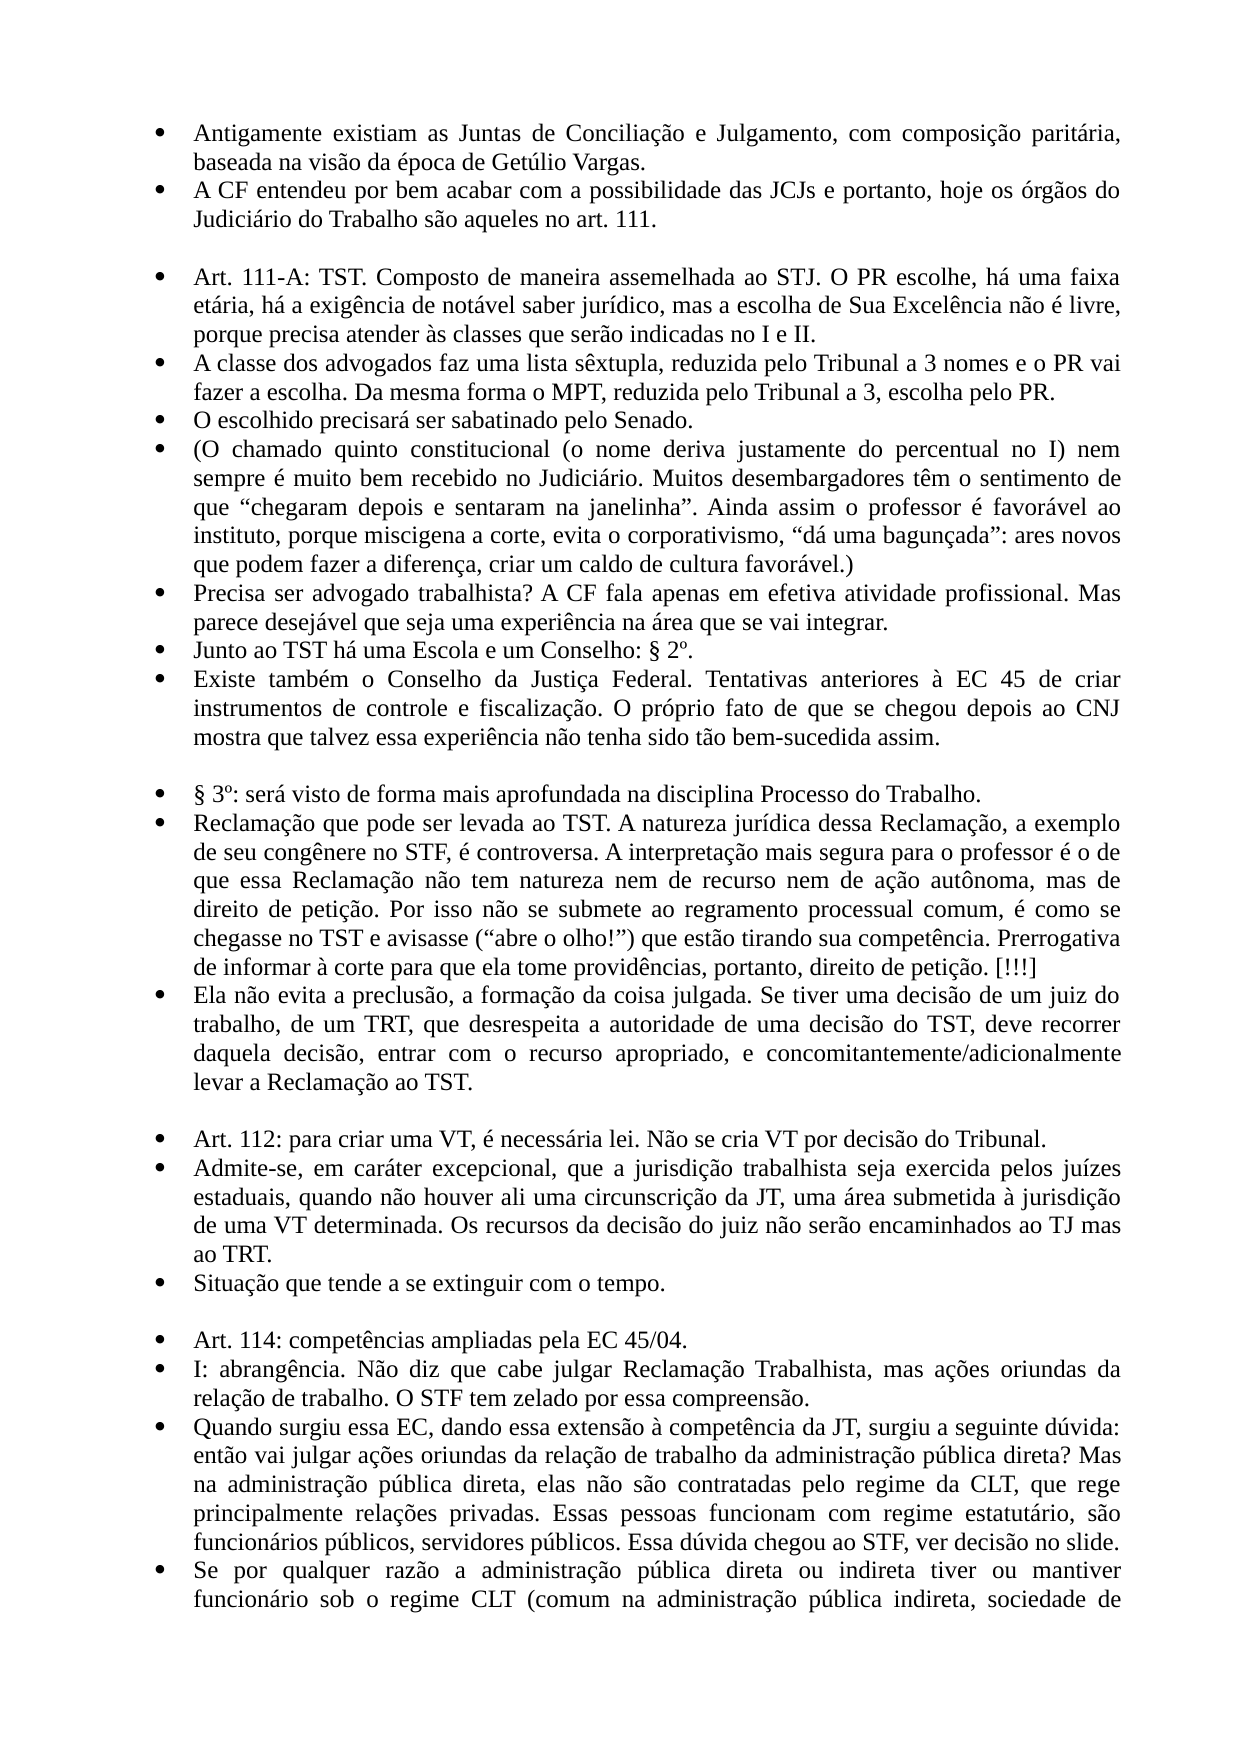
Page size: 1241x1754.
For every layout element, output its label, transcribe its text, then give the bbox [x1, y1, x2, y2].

list Antigamente existiam as Juntas de Conciliação e Julgamento, com composição paritária, baseada na visão da época de Getúlio Vargas. [156, 118, 1122, 176]
list A CF entendeu por bem acabar com a possibilidade das JCJs e portanto, hoje os órgãos do Judiciário do Trabalho são aqueles no art. 111. [156, 176, 1122, 233]
list Precisa ser advogado trabalhista? A CF fala apenas em efetiva atividade profissional. Mas parece desejável que seja uma experiência na área que se vai integrar. [156, 578, 1122, 636]
list Existe também o Conselho da Justiça Federal. Tentativas anteriores à EC 45 de criar instrumentos de controle e fiscalização. O próprio fato de que se chegou depois ao CNJ mostra que talvez essa experiência não tenha sido tão bem-sucedida assim. [156, 664, 1122, 751]
list Admite-se, em caráter excepcional, que a jurisdição trabalhista seja exercida pelos juízes estaduais, quando não houver ali uma circunscrição da JT, uma área submetida à jurisdição de uma VT determinada. Os recursos da decisão do juiz não serão encaminhados ao TJ mas ao TRT. [156, 1153, 1122, 1268]
list § 3º: será visto de forma mais aprofundada na disciplina Processo do Trabalho. [156, 779, 1122, 808]
list Art. 111-A: TST. Composto de maneira assemelhada ao STJ. O PR escolhe, há uma faixa etária, há a exigência de notável saber jurídico, mas a escolha de Sua Excelência não é livre, porque precisa atender às classes que serão indicadas no I e II. [156, 262, 1122, 348]
list Art. 112: para criar uma VT, é necessária lei. Não se cria VT por decisão do Tribunal. [156, 1124, 1122, 1153]
list Ela não evita a preclusão, a formação da coisa julgada. Se tiver uma decisão de um juiz do trabalho, de um TRT, que desrespeita a autoridade de uma decisão do TST, deve recorrer daquela decisão, entrar com o recurso apropriado, e concomitantemente/adicionalmente levar a Reclamação ao TST. [156, 981, 1122, 1096]
list Junto ao TST há uma Escola e um Conselho: § 2º. [156, 636, 1122, 664]
list (O chamado quinto constitucional (o nome deriva justamente do percentual no I) nem sempre é muito bem recebido no Judiciário. Muitos desembargadores têm o sentimento de que “chegaram depois e sentaram na janelinha”. Ainda assim o professor é favorável ao instituto, porque miscigena a corte, evita o corporativismo, “dá uma bagunçada”: ares novos que podem fazer a diferença, criar um caldo de cultura favorável.) [156, 434, 1122, 578]
list Reclamação que pode ser levada ao TST. A natureza jurídica dessa Reclamação, a exemplo de seu congênere no STF, é controversa. A interpretação mais segura para o professor é o de que essa Reclamação não tem natureza nem de recurso nem de ação autônoma, mas de direito de petição. Por isso não se submete ao regramento processual comum, é como se chegasse no TST e avisasse (“abre o olho!”) que estão tirando sua competência. Prerrogativa de informar à corte para que ela tome providências, portanto, direito de petição. [!!!] [156, 808, 1122, 981]
list I: abrangência. Não diz que cabe julgar Reclamação Trabalhista, mas ações oriundas da relação de trabalho. O STF tem zelado por essa compreensão. [156, 1354, 1122, 1412]
list Art. 114: competências ampliadas pela EC 45/04. [156, 1326, 1122, 1354]
list Quando surgiu essa EC, dando essa extensão à competência da JT, surgiu a seguinte dúvida: então vai julgar ações oriundas da relação de trabalho da administração pública direta? Mas na administração pública direta, elas não são contratadas pelo regime da CLT, que rege principalmente relações privadas. Essas pessoas funcionam com regime estatutário, são funcionários públicos, servidores públicos. Essa dúvida chegou ao STF, ver decisão no slide. [156, 1412, 1122, 1556]
list O escolhido precisará ser sabatinado pelo Senado. [156, 406, 1122, 434]
list Se por qualquer razão a administração pública direta ou indireta tiver ou mantiver funcionário sob o regime CLT (comum na administração pública indireta, sociedade de [156, 1556, 1122, 1613]
list A classe dos advogados faz uma lista sêxtupla, reduzida pelo Tribunal a 3 nomes e o PR vai fazer a escolha. Da mesma forma o MPT, reduzida pelo Tribunal a 3, escolha pelo PR. [156, 348, 1122, 406]
list Situação que tende a se extinguir com o tempo. [156, 1268, 1122, 1297]
